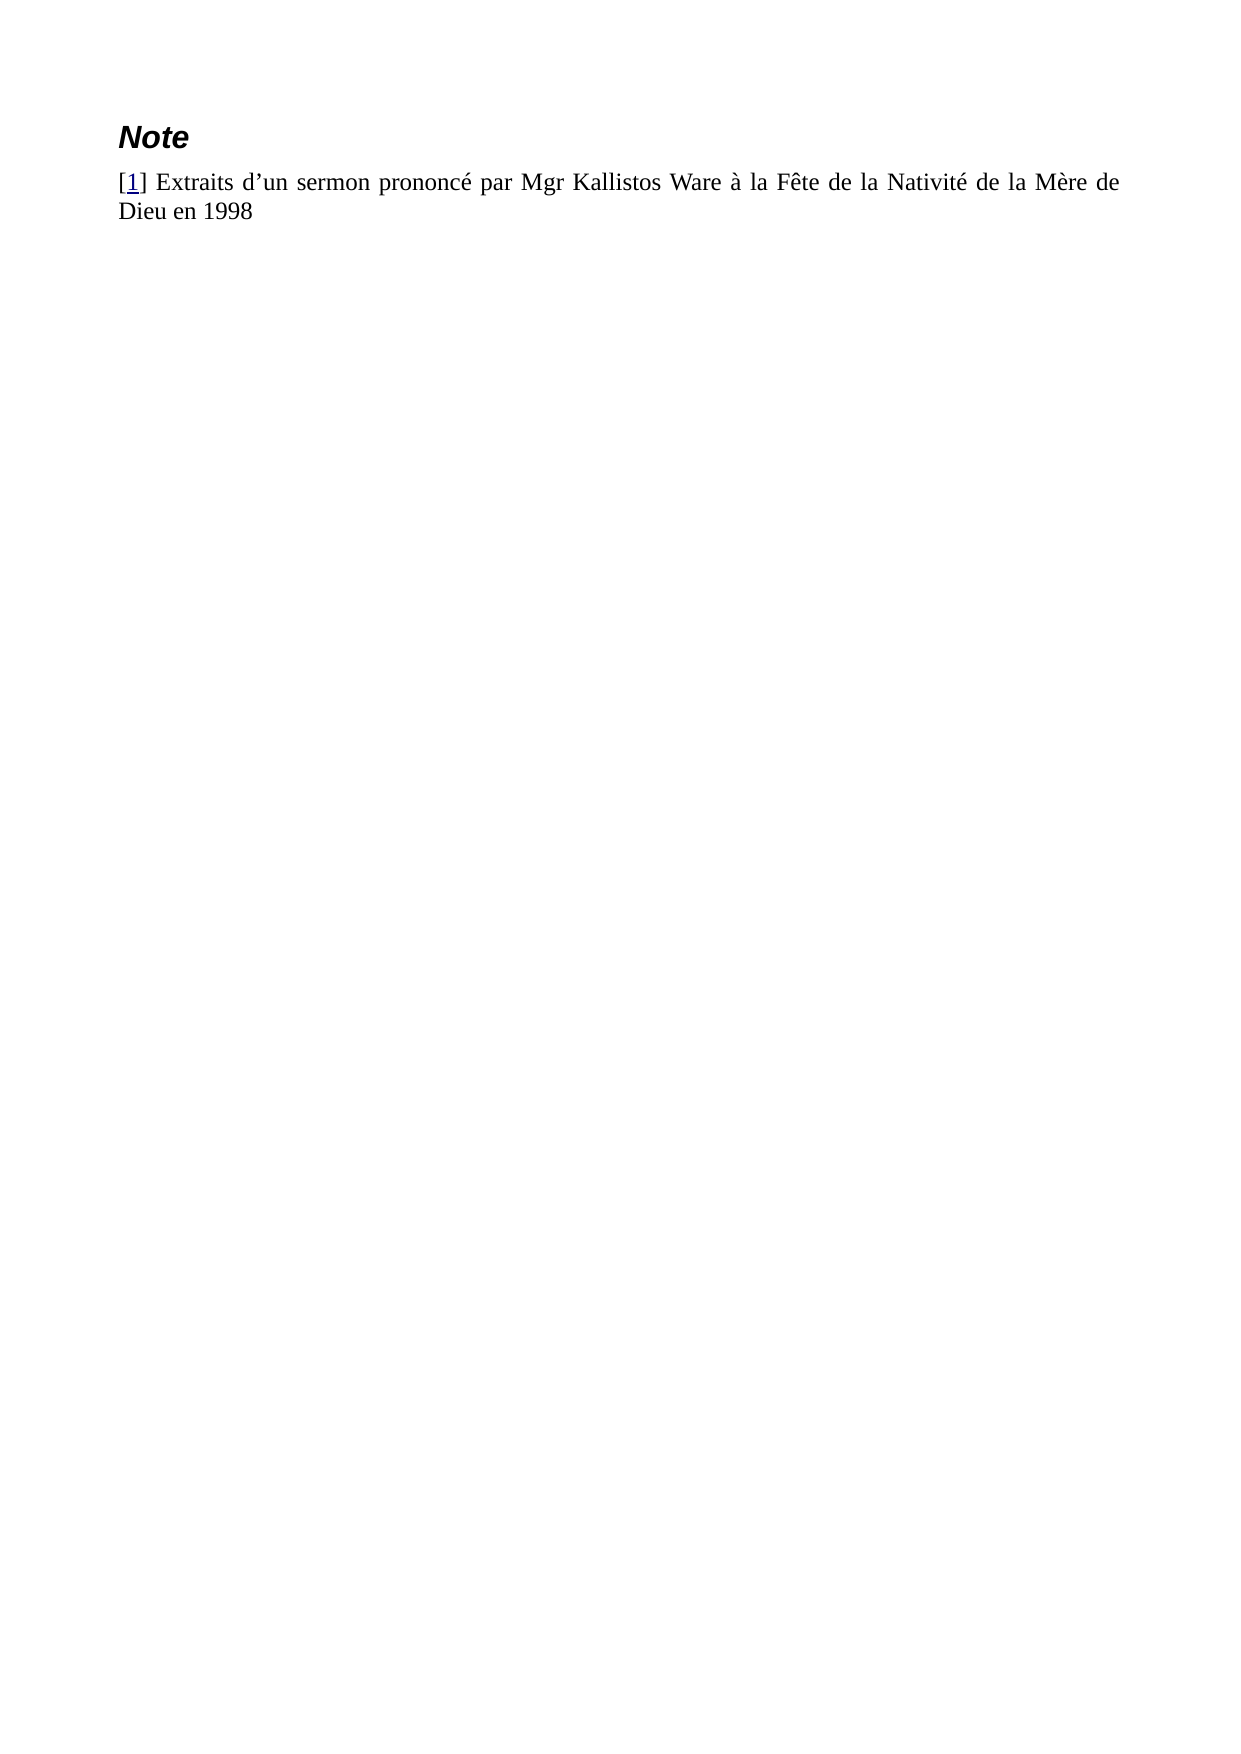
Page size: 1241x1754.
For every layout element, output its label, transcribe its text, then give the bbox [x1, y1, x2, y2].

text [1] Extraits d’un sermon prononcé par Mgr Kallistos Ware à la Fête de la Nativité de la Mère de Dieu en 1998 [118, 167, 1122, 225]
subtitle Note [118, 118, 1122, 155]
